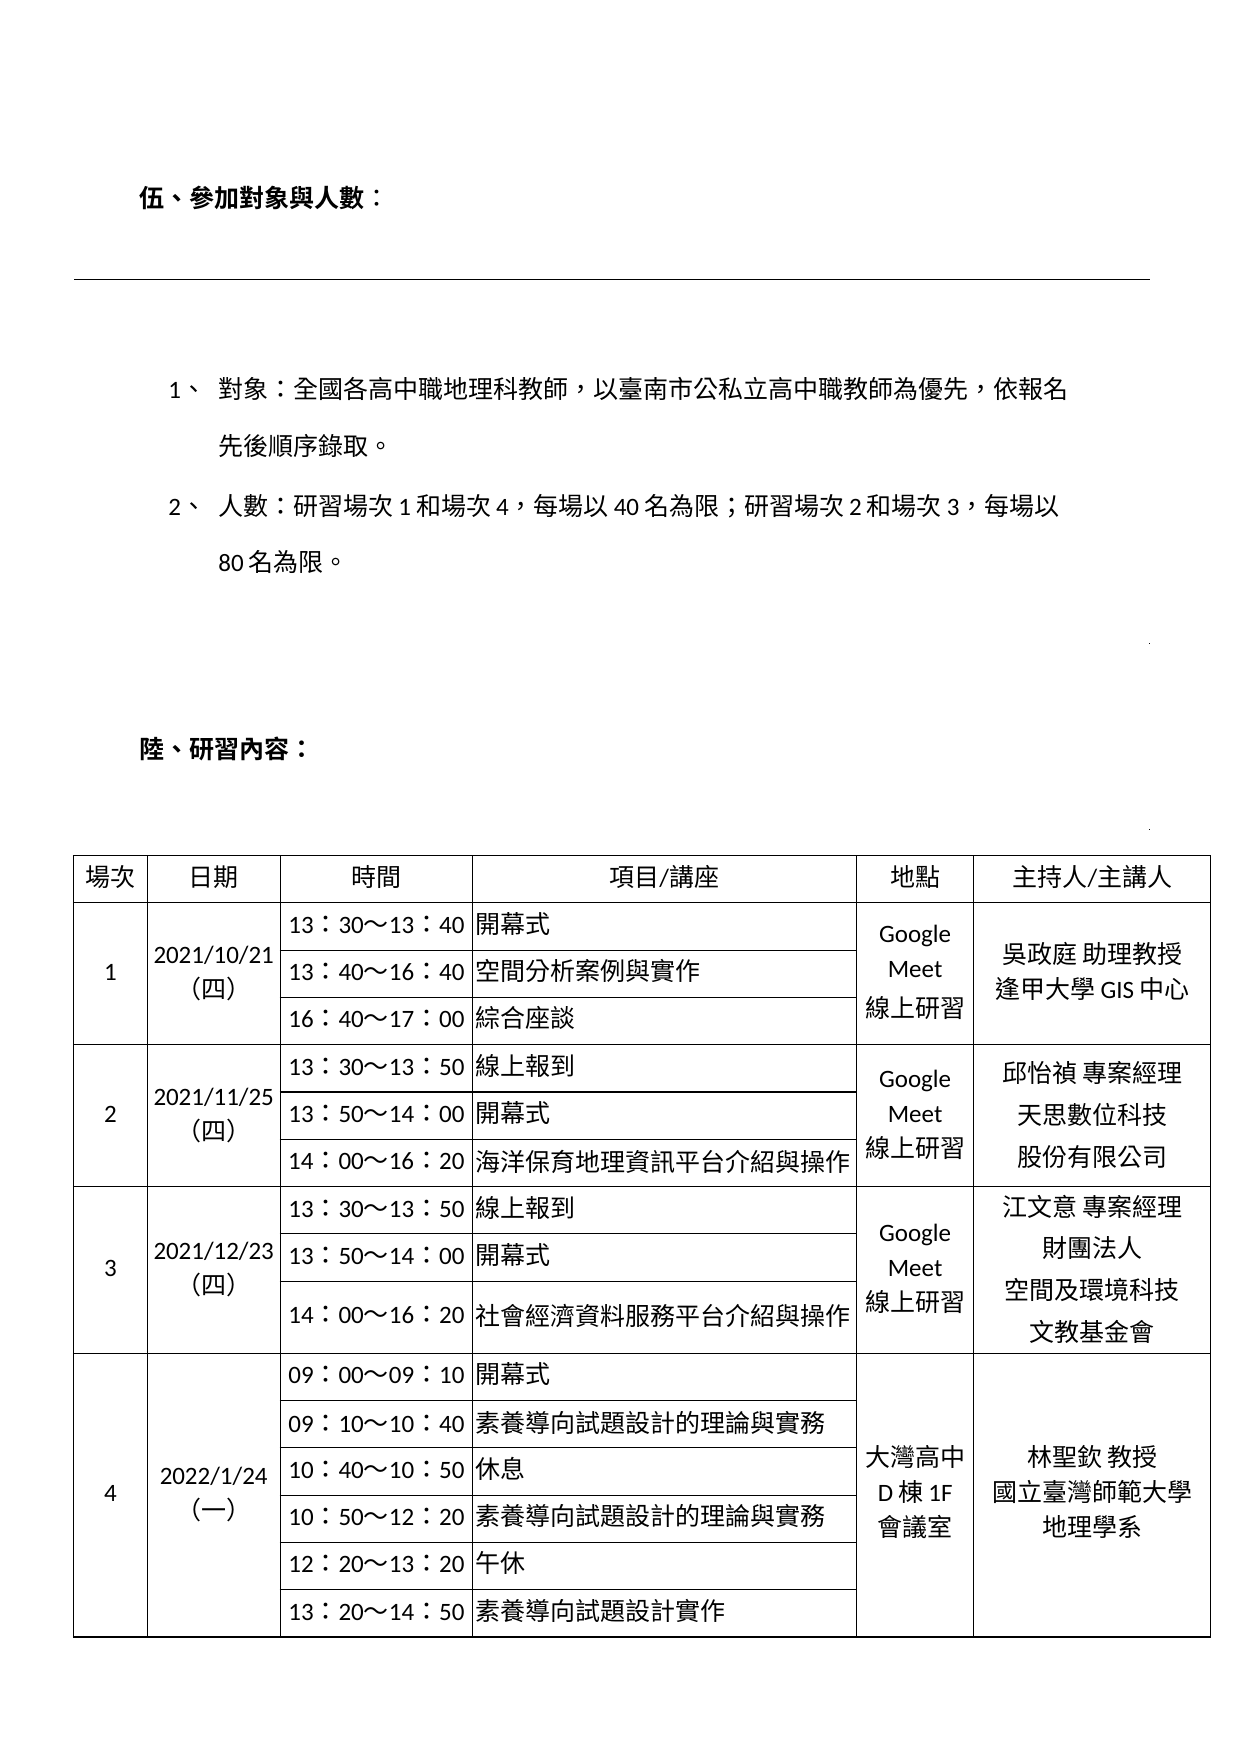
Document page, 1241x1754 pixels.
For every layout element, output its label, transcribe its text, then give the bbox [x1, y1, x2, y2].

table_cell 線上報到 [473, 1187, 856, 1233]
table_cell Google Meet 線上研習 [857, 1187, 973, 1353]
table_cell 社會經濟資料服務平台介紹與操作 [473, 1282, 856, 1353]
table_cell 素養導向試題設計的理論與實務 [473, 1496, 856, 1542]
table_cell 吳政庭 助理教授 逢甲大學GIS中心 [974, 903, 1210, 1044]
table_cell 2021/10/21 （四） [148, 903, 280, 1044]
list 人數：研習場次1和場次4，每場以40名為限；研習場次2和場次3，每場以80名為限。 [104, 421, 1149, 643]
table_cell 邱怡禎 專案經理 天思數位科技 股份有限公司 [974, 1045, 1210, 1186]
table_cell 10：50～12：20 [281, 1496, 472, 1542]
table_cell 林聖欽 教授 國立臺灣師範大學 地理學系 [974, 1354, 1210, 1636]
table_header 日期 [148, 856, 280, 902]
table_cell 海洋保育地理資訊平台介紹與操作 [473, 1140, 856, 1186]
table_cell 16：40～17：00 [281, 998, 472, 1044]
table_header 場次 [74, 856, 147, 902]
list 對象：全國各高中職地理科教師，以臺南市公私立高中職教師為優先，依報名先後順序錄取。 [104, 306, 1149, 421]
table_header 時間 [281, 856, 472, 902]
table_cell 2021/11/25 （四） [148, 1045, 280, 1186]
table_cell 午休 [473, 1543, 856, 1589]
table_cell 開幕式 [473, 1234, 856, 1281]
table_cell 2022/1/24 （一） [148, 1354, 280, 1636]
table_cell 大灣高中 D棟1F 會議室 [857, 1354, 973, 1636]
text 伍、參加對象與人數： [75, 119, 1149, 278]
table_cell Google Meet 線上研習 [857, 903, 973, 1044]
table_cell 開幕式 [473, 1354, 856, 1400]
table_cell Google Meet 線上研習 [857, 1045, 973, 1186]
table_cell 13：50～14：00 [281, 1234, 472, 1281]
table_cell 線上報到 [473, 1045, 856, 1091]
table_cell 13：30～13：40 [281, 903, 472, 949]
table_cell 13：40～16：40 [281, 951, 472, 997]
table_cell 10：40～10：50 [281, 1448, 472, 1494]
table_cell 09：00～09：10 [281, 1354, 472, 1400]
table_cell 開幕式 [473, 1093, 856, 1139]
table_cell 13：20～14：50 [281, 1590, 472, 1636]
table_header 主持人/主講人 [974, 856, 1210, 902]
table_cell 綜合座談 [473, 998, 856, 1044]
table_cell 素養導向試題設計實作 [473, 1590, 856, 1636]
table_header 項目/講座 [473, 856, 856, 902]
table_cell 素養導向試題設計的理論與實務 [473, 1401, 856, 1447]
table_cell 1 [74, 903, 147, 1044]
table_cell 2021/12/23 （四） [148, 1187, 280, 1353]
table_cell 4 [74, 1354, 147, 1636]
table_cell 12：20～13：20 [281, 1543, 472, 1589]
table_cell 13：30～13：50 [281, 1045, 472, 1091]
table_cell 09：10～10：40 [281, 1401, 472, 1447]
table_cell 13：30～13：50 [281, 1187, 472, 1233]
table_cell 休息 [473, 1448, 856, 1494]
table_cell 開幕式 [473, 903, 856, 949]
table_cell 江文意 專案經理 財團法人 空間及環境科技 文教基金會 [974, 1187, 1210, 1353]
table_cell 3 [74, 1187, 147, 1353]
table_cell 14：00～16：20 [281, 1282, 472, 1353]
table_cell 空間分析案例與實作 [473, 951, 856, 997]
table_header 地點 [857, 856, 973, 902]
text 陸、研習內容： [75, 670, 1149, 829]
table_cell 14：00～16：20 [281, 1140, 472, 1186]
table_cell 13：50～14：00 [281, 1093, 472, 1139]
table_cell 2 [74, 1045, 147, 1186]
